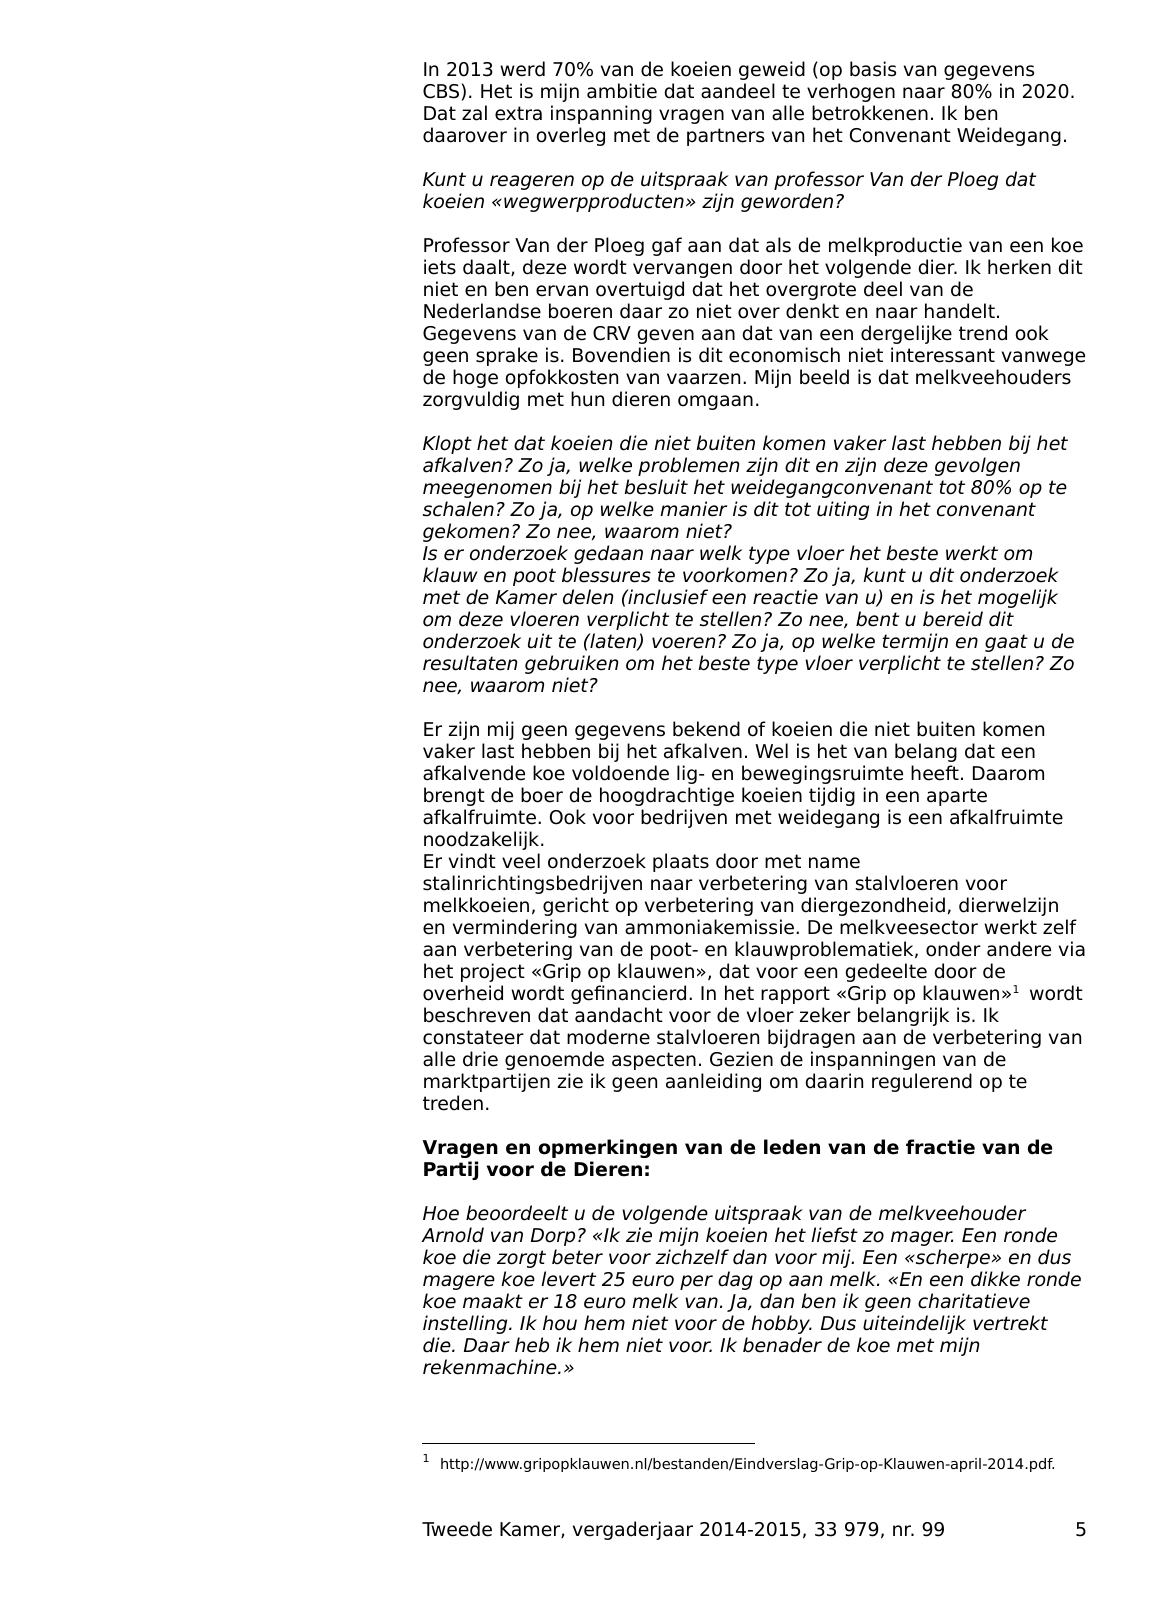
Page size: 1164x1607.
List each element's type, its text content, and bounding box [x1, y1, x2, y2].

text In 2013 werd 70% van de koeien geweid (op basis van gegevens CBS). Het is mijn ambitie dat aandeel te verhogen naar 80% in 2020. Dat zal extra inspanning vragen van alle betrokkenen. Ik ben daarover in overleg met de partners van het Convenant Weidegang. [422, 59, 1087, 147]
text Hoe beoordeelt u de volgende uitspraak van de melkveehouder Arnold van Dorp? «Ik zie mijn koeien het liefst zo mager. Een ronde koe die zorgt beter voor zichzelf dan voor mij. Een «scherpe» en dus magere koe levert 25 euro per dag op aan melk. «En een dikke ronde koe maakt er 18 euro melk van. Ja, dan ben ik geen charitatieve instelling. Ik hou hem niet voor de hobby. Dus uiteindelijk vertrekt die. Daar heb ik hem niet voor. Ik benader de koe met mijn rekenmachine.» [422, 1203, 1087, 1379]
text http://www.gripopklauwen.nl/bestanden/Eindverslag-Grip-op-Klauwen-april-2014.pdf. [422, 1452, 1087, 1474]
text Professor Van der Ploeg gaf aan dat als de melkproductie van een koe iets daalt, deze wordt vervangen door het volgende dier. Ik herken dit niet en ben ervan overtuigd dat het overgrote deel van de Nederlandse boeren daar zo niet over denkt en naar handelt. Gegevens van de CRV geven aan dat van een dergelijke trend ook geen sprake is. Bovendien is dit economisch niet interessant vanwege de hoge opfokkosten van vaarzen. Mijn beeld is dat melkveehouders zorgvuldig met hun dieren omgaan. [422, 235, 1087, 411]
text Klopt het dat koeien die niet buiten komen vaker last hebben bij het afkalven? Zo ja, welke problemen zijn dit en zijn deze gevolgen meegenomen bij het besluit het weidegangconvenant tot 80% op te schalen? Zo ja, op welke manier is dit tot uiting in het convenant gekomen? Zo nee, waarom niet? [422, 433, 1087, 543]
text Is er onderzoek gedaan naar welk type vloer het beste werkt om klauw en poot blessures te voorkomen? Zo ja, kunt u dit onderzoek met de Kamer delen (inclusief een reactie van u) en is het mogelijk om deze vloeren verplicht te stellen? Zo nee, bent u bereid dit onderzoek uit te (laten) voeren? Zo ja, op welke termijn en gaat u de resultaten gebruiken om het beste type vloer verplicht te stellen? Zo nee, waarom niet? [422, 543, 1087, 697]
text Kunt u reageren op de uitspraak van professor Van der Ploeg dat koeien «wegwerpproducten» zijn geworden? [422, 169, 1087, 213]
text Er zijn mij geen gegevens bekend of koeien die niet buiten komen vaker last hebben bij het afkalven. Wel is het van belang dat een afkalvende koe voldoende lig- en bewegingsruimte heeft. Daarom brengt de boer de hoogdrachtige koeien tijdig in een aparte afkalfruimte. Ook voor bedrijven met weidegang is een afkalfruimte noodzakelijk. [422, 719, 1087, 851]
text Er vindt veel onderzoek plaats door met name stalinrichtingsbedrijven naar verbetering van stalvloeren voor melkkoeien, gericht op verbetering van diergezondheid, dierwelzijn en vermindering van ammoniakemissie. De melkveesector werkt zelf aan verbetering van de poot- en klauwproblematiek, onder andere via het project «Grip op klauwen», dat voor een gedeelte door de overheid wordt gefinancierd. In het rapport «Grip op klauwen» wordt beschreven dat aandacht voor de vloer zeker belangrijk is. Ik constateer dat moderne stalvloeren bijdragen aan de verbetering van alle drie genoemde aspecten. Gezien de inspanningen van de marktpartijen zie ik geen aanleiding om daarin regulerend op te treden. [422, 851, 1087, 1115]
subtitle Vragen en opmerkingen van de leden van de fractie van de Partij voor de Dieren: [422, 1137, 1087, 1181]
